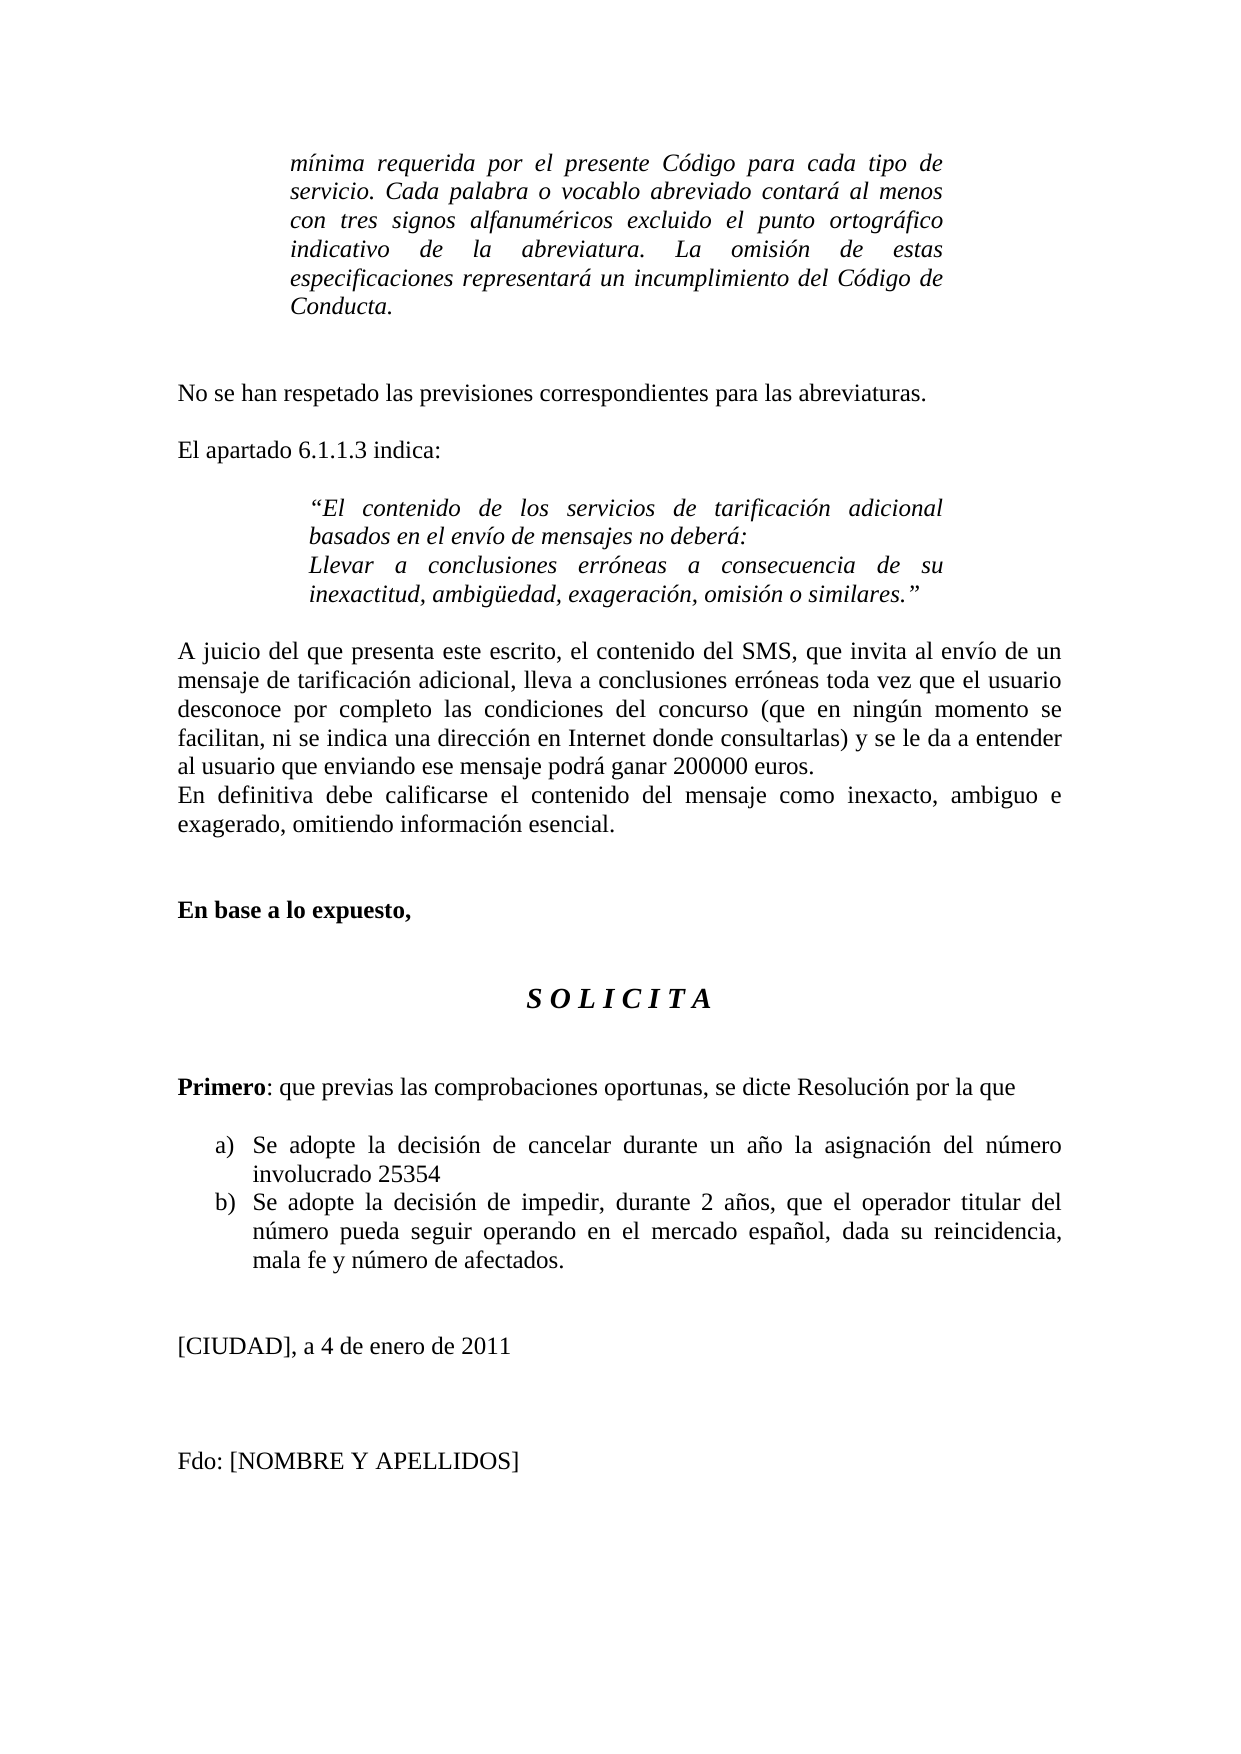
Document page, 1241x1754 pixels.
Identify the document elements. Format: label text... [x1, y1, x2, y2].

text En base a lo expuesto, [177, 895, 1063, 924]
text No se han respetado las previsiones correspondientes para las abreviaturas. [177, 378, 1063, 406]
text mínima requerida por el presente Código para cada tipo de servicio. Cada palabra o vocablo abreviado contará al menos con tres signos alfanuméricos excluido el punto ortográfico indicativo de la abreviatura. La omisión de estas especificaciones representará un incumplimiento del Código de Conducta. [290, 148, 946, 320]
list Se adopte la decisión de cancelar durante un año la asignación del número involucrado 25354 [215, 1130, 1063, 1187]
text [CIUDAD], a 4 de enero de 2011 [177, 1331, 1063, 1360]
text Llevar a conclusiones erróneas a consecuencia de su inexactitud, ambigüedad, exageración, omisión o similares.” [308, 550, 946, 608]
text “El contenido de los servicios de tarificación adicional basados en el envío de mensajes no deberá: [308, 493, 946, 550]
text El apartado 6.1.1.3 indica: [177, 435, 1063, 464]
text En definitiva debe calificarse el contenido del mensaje como inexacto, ambiguo e exagerado, omitiendo información esencial. [177, 780, 1063, 838]
text Fdo: [NOMBRE Y APELLIDOS] [177, 1446, 1063, 1475]
list Se adopte la decisión de impedir, durante 2 años, que el operador titular del número pueda seguir operando en el mercado español, dada su reincidencia, mala fe y número de afectados. [215, 1187, 1063, 1274]
text S O L I C I T A [177, 981, 1063, 1015]
text A juicio del que presenta este escrito, el contenido del SMS, que invita al envío de un mensaje de tarificación adicional, lleva a conclusiones erróneas toda vez que el usuario desconoce por completo las condiciones del concurso (que en ningún momento se facilitan, ni se indica una dirección en Internet donde consultarlas) y se le da a entender al usuario que enviando ese mensaje podrá ganar 200000 euros. [177, 636, 1063, 780]
text Primero: que previas las comprobaciones oportunas, se dicte Resolución por la que [177, 1072, 1063, 1101]
